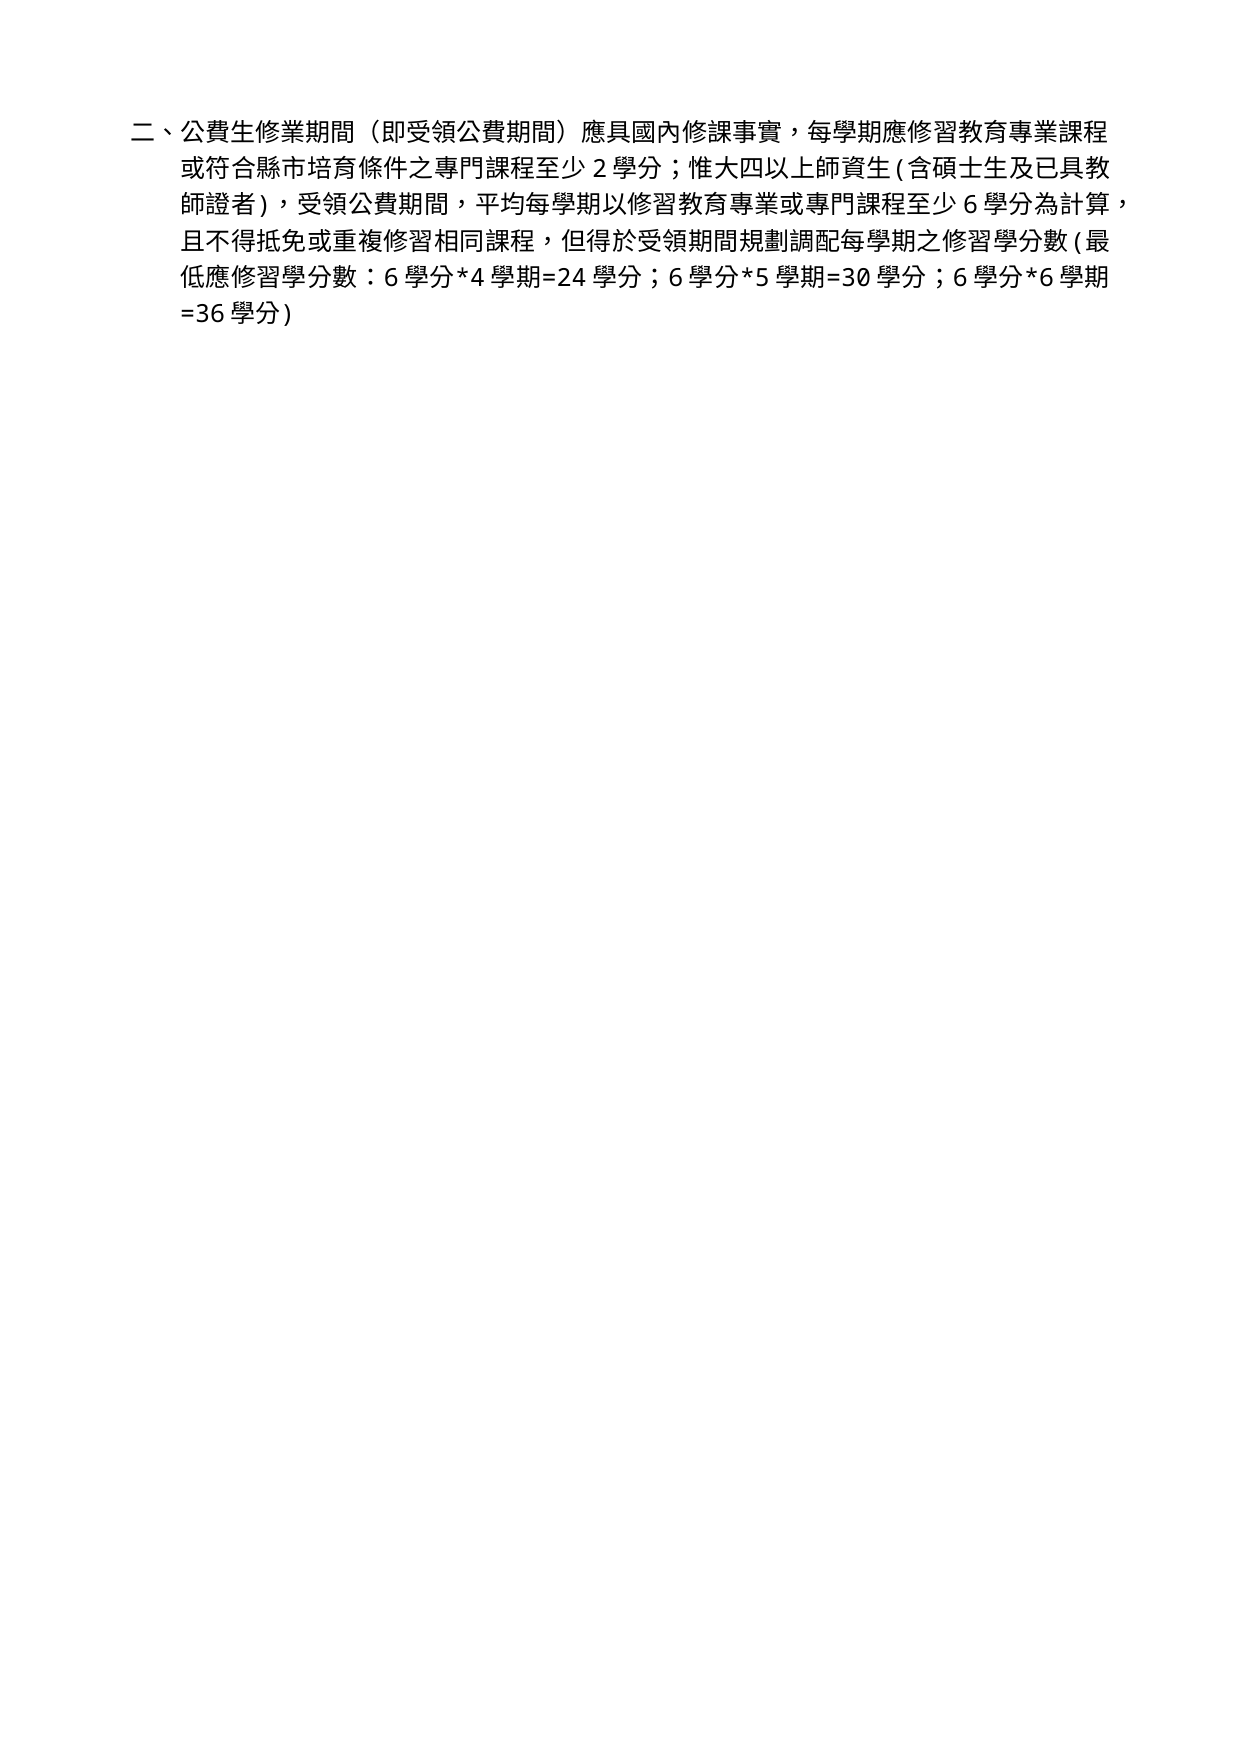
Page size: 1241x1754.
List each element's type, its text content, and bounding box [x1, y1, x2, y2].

text 二、公費生修業期間（即受領公費期間）應具國內修課事實，每學期應修習教育專業課程或符合縣市培育條件之專門課程至少2學分；惟大四以上師資生(含碩士生及已具教師證者)，受領公費期間，平均每學期以修習教育專業或專門課程至少6學分為計算，且不得抵免或重複修習相同課程，但得於受領期間規劃調配每學期之修習學分數(最低應修習學分數：6學分*4學期=24學分；6學分*5學期=30學分；6學分*6學期=36學分) [130, 112, 1110, 330]
